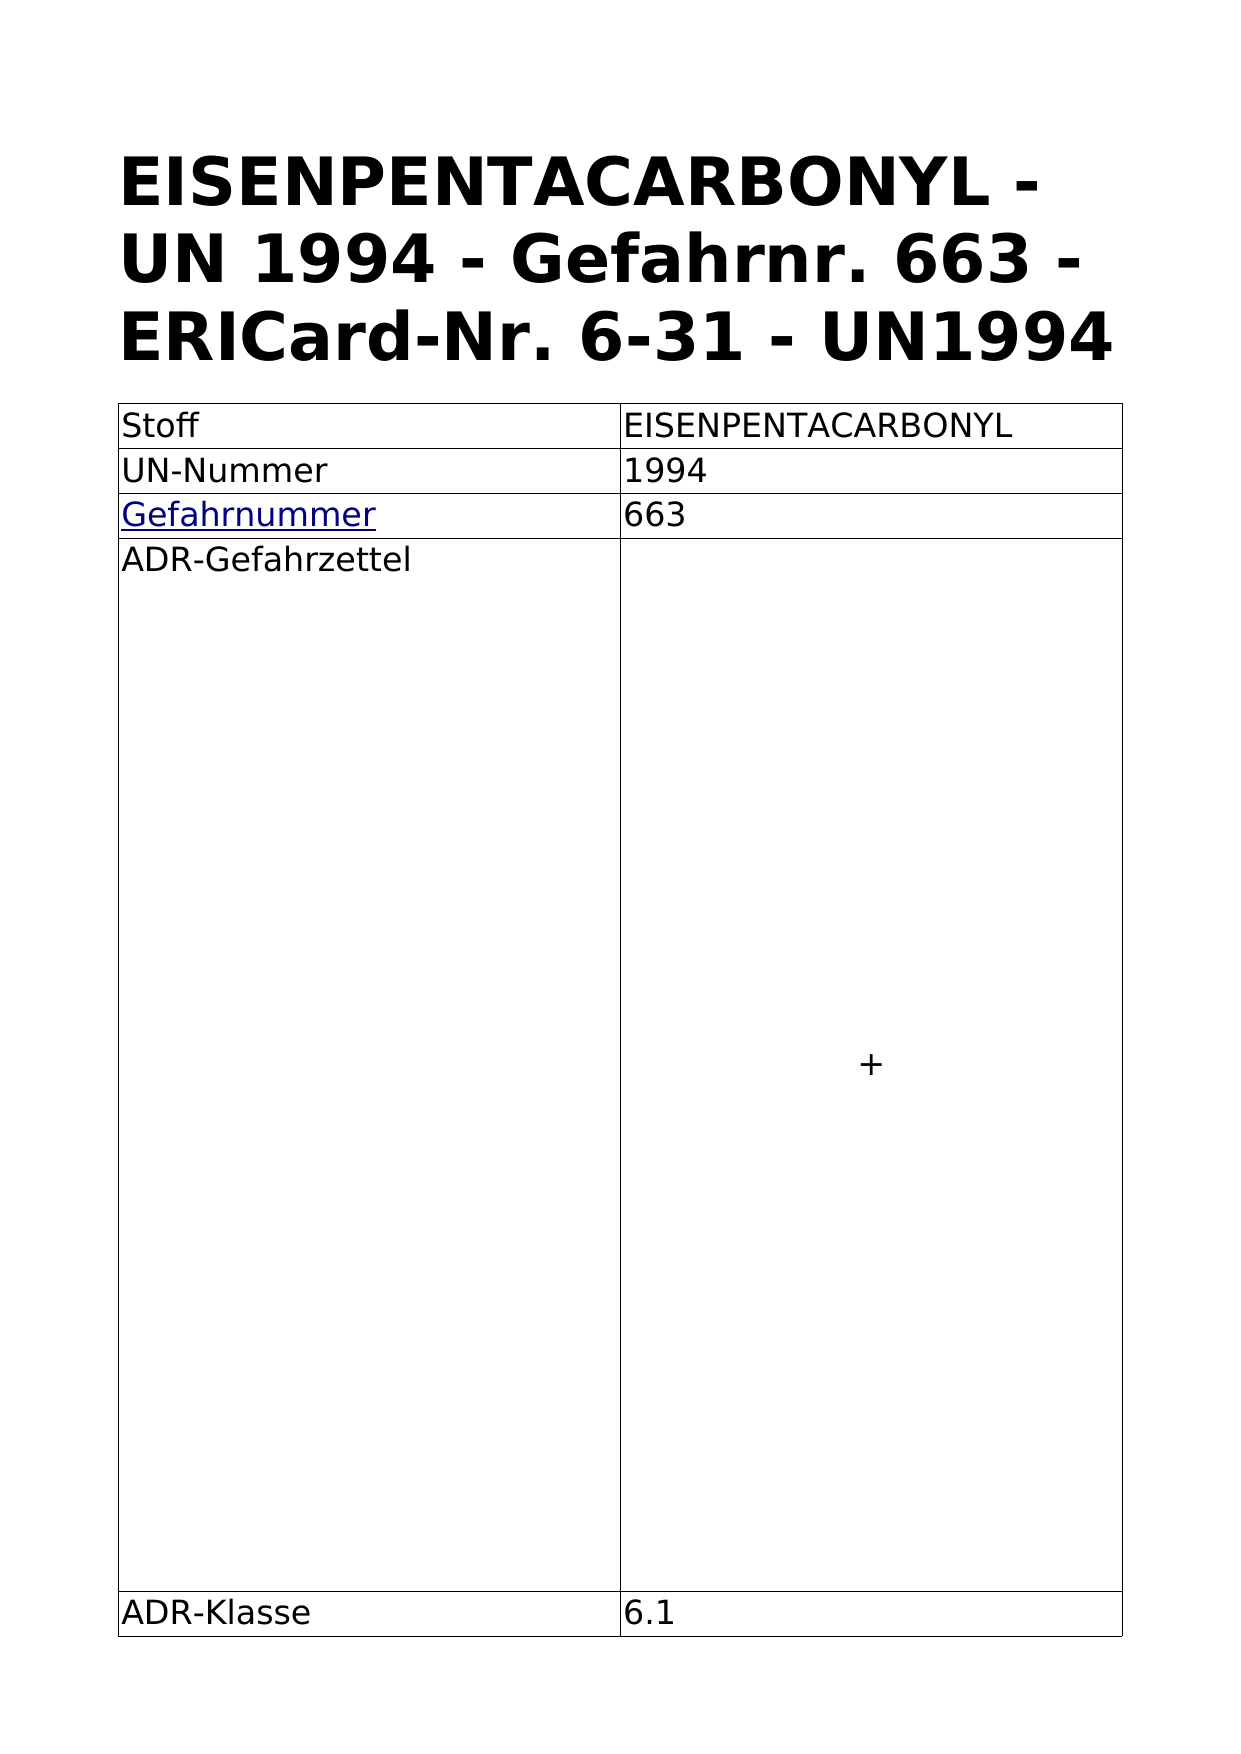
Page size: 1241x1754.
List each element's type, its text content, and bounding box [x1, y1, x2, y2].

table_header Stoff [119, 404, 620, 448]
table_cell UN-Nummer [119, 449, 620, 493]
table_cell Gefahrnummer [119, 494, 620, 538]
table_cell 1994 [621, 449, 1122, 493]
subtitle EISENPENTACARBONYL - UN 1994 - Gefahrnr. 663 - ERICard-Nr. 6-31 - UN1994 [118, 143, 1122, 376]
table_cell 6.1 [621, 1592, 1122, 1636]
table_cell ADR-Gefahrzettel [119, 539, 620, 1591]
table_cell 663 [621, 494, 1122, 538]
table_cell ADR-Klasse [119, 1592, 620, 1636]
table_header EISENPENTACARBONYL [621, 404, 1122, 448]
table_cell + [621, 539, 1122, 1591]
